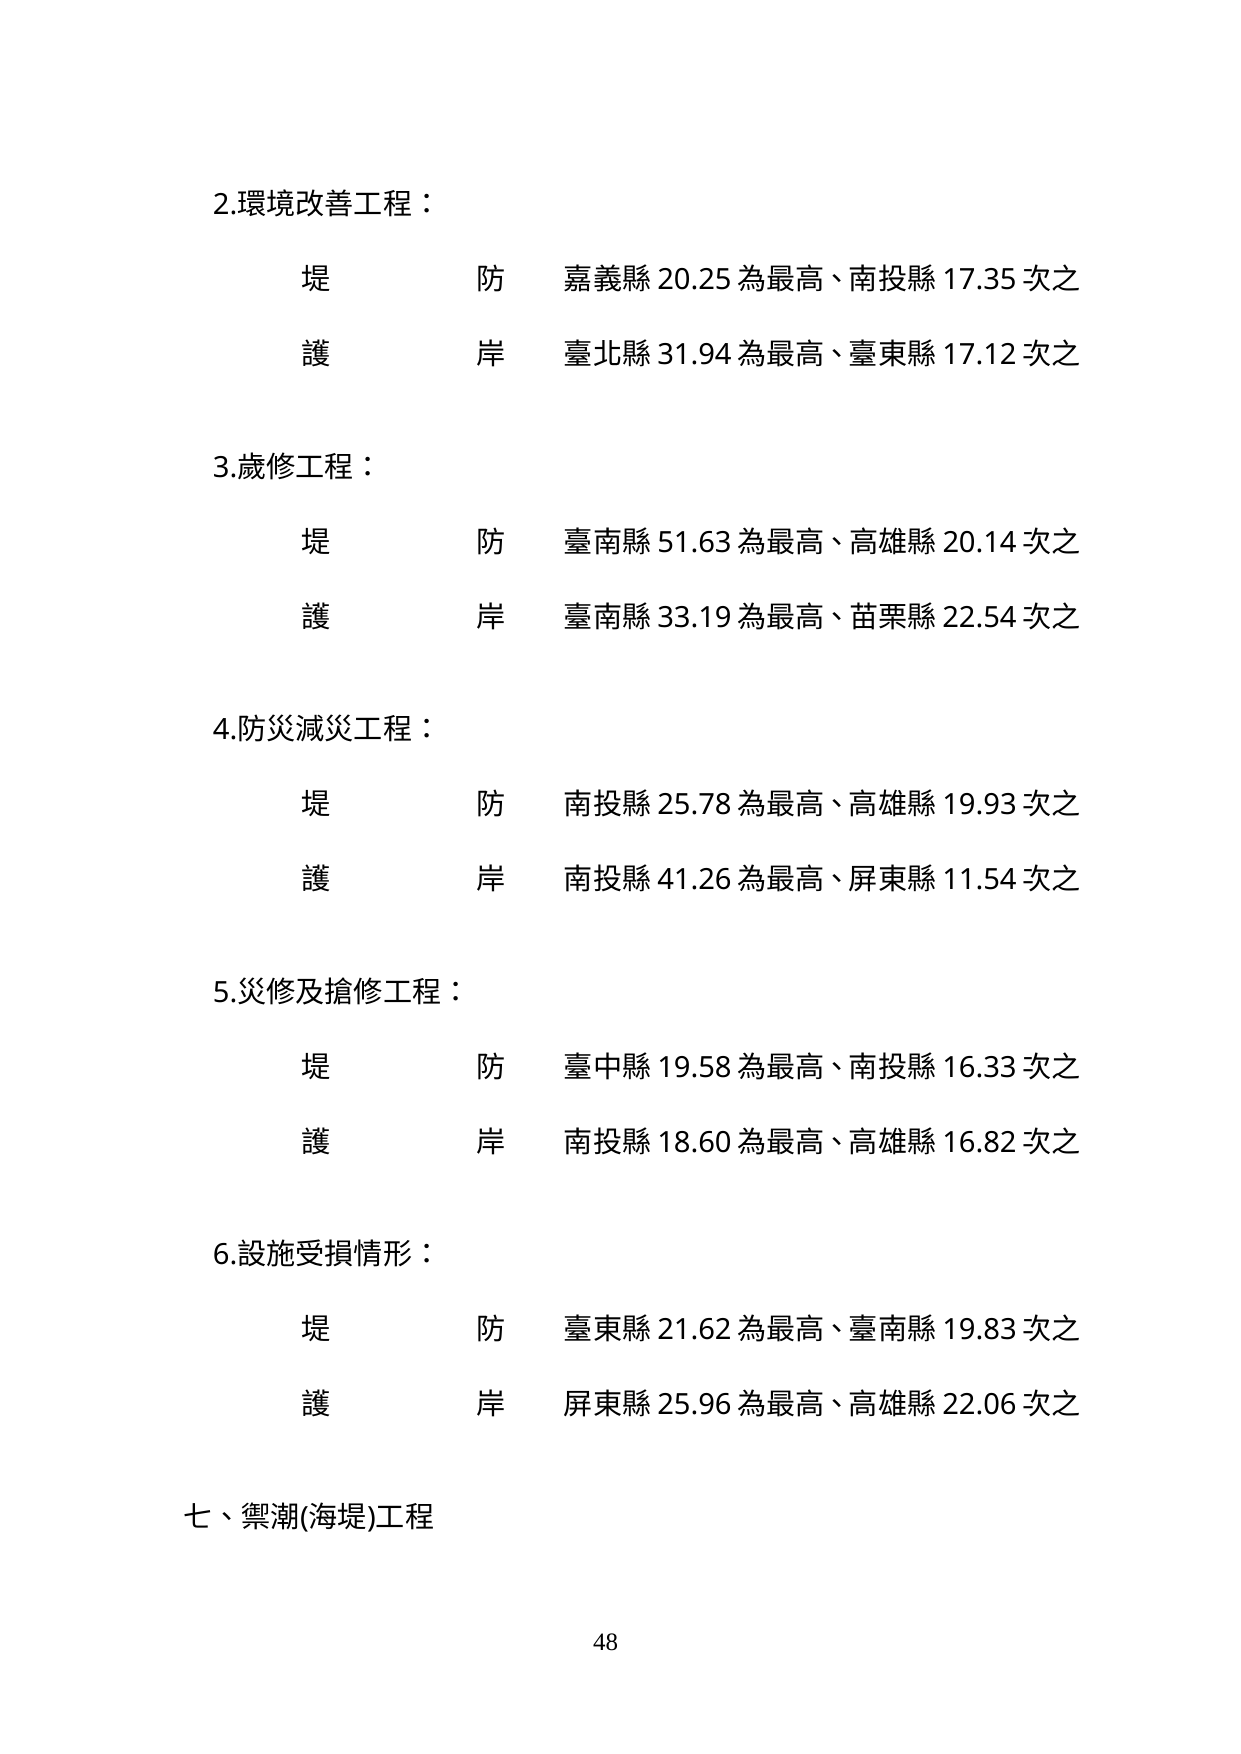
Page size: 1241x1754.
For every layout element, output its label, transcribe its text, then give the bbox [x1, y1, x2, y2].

text 2.環境改善工程： [213, 164, 1081, 239]
text 護 岸 臺北縣31.94為最高、臺東縣17.12次之 [301, 314, 1081, 389]
text 5.災修及搶修工程： [213, 952, 1081, 1027]
text 護 岸 臺南縣33.19為最高、苗栗縣22.54次之 [301, 577, 1081, 652]
text 護 岸 南投縣41.26為最高、屏東縣11.54次之 [301, 839, 1081, 914]
text 護 岸 屏東縣25.96為最高、高雄縣22.06次之 [301, 1364, 1081, 1439]
text 七、禦潮(海堤)工程 [183, 1477, 1081, 1552]
text 堤 防 臺南縣51.63為最高、高雄縣20.14次之 [301, 502, 1081, 577]
text 堤 防 嘉義縣20.25為最高、南投縣17.35次之 [301, 239, 1081, 314]
text 3.歲修工程： [213, 427, 1081, 502]
text 堤 防 臺中縣19.58為最高、南投縣16.33次之 [301, 1027, 1081, 1102]
text 堤 防 臺東縣21.62為最高、臺南縣19.83次之 [301, 1289, 1081, 1364]
text 4.防災減災工程： [213, 689, 1081, 764]
text 6.設施受損情形： [213, 1214, 1081, 1289]
text 堤 防 南投縣25.78為最高、高雄縣19.93次之 [301, 764, 1081, 839]
text 護 岸 南投縣18.60為最高、高雄縣16.82次之 [301, 1102, 1081, 1177]
